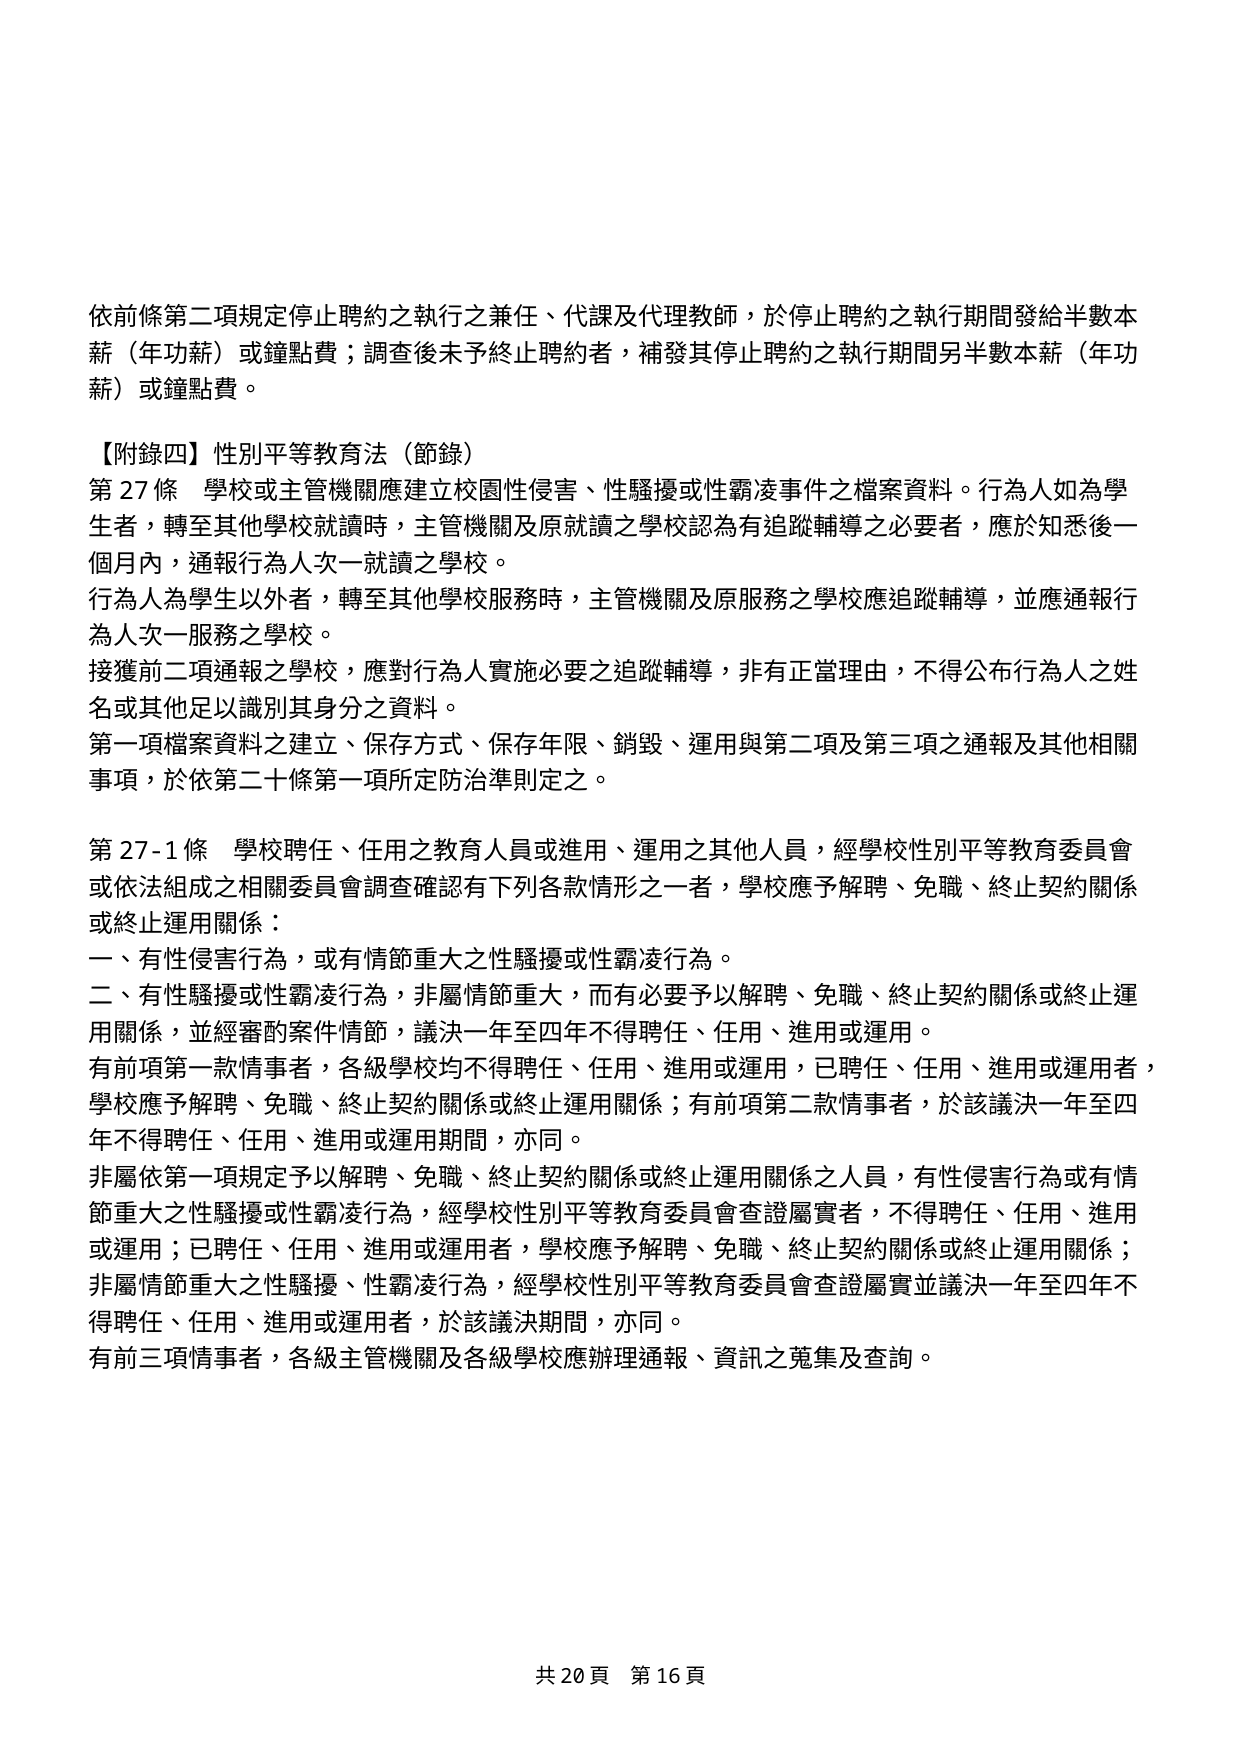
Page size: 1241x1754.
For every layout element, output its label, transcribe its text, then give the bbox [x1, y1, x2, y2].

text 第27-1條 學校聘任、任用之教育人員或進用、運用之其他人員，經學校性別平等教育委員會或依法組成之相關委員會調查確認有下列各款情形之一者，學校應予解聘、免職、終止契約關係或終止運用關係： [89, 831, 1152, 939]
text 有前項第一款情事者，各級學校均不得聘任、任用、進用或運用，已聘任、任用、進用或運用者，學校應予解聘、免職、終止契約關係或終止運用關係；有前項第二款情事者，於該議決一年至四年不得聘任、任用、進用或運用期間，亦同。 [89, 1048, 1152, 1157]
text 非屬依第一項規定予以解聘、免職、終止契約關係或終止運用關係之人員，有性侵害行為或有情節重大之性騷擾或性霸凌行為，經學校性別平等教育委員會查證屬實者，不得聘任、任用、進用或運用；已聘任、任用、進用或運用者，學校應予解聘、免職、終止契約關係或終止運用關係；非屬情節重大之性騷擾、性霸凌行為，經學校性別平等教育委員會查證屬實並議決一年至四年不得聘任、任用、進用或運用者，於該議決期間，亦同。 [89, 1157, 1152, 1338]
text 第一項檔案資料之建立、保存方式、保存年限、銷毀、運用與第二項及第三項之通報及其他相關事項，於依第二十條第一項所定防治準則定之。 [89, 724, 1152, 797]
text 一、有性侵害行為，或有情節重大之性騷擾或性霸凌行為。 [89, 939, 1152, 976]
text 行為人為學生以外者，轉至其他學校服務時，主管機關及原服務之學校應追蹤輔導，並應通報行為人次一服務之學校。 [89, 579, 1152, 652]
text 二、有性騷擾或性霸凌行為，非屬情節重大，而有必要予以解聘、免職、終止契約關係或終止運用關係，並經審酌案件情節，議決一年至四年不得聘任、任用、進用或運用。 [89, 976, 1152, 1048]
text 有前三項情事者，各級主管機關及各級學校應辦理通報、資訊之蒐集及查詢。 [89, 1338, 1152, 1374]
text 第27條 學校或主管機關應建立校園性侵害、性騷擾或性霸凌事件之檔案資料。行為人如為學生者，轉至其他學校就讀時，主管機關及原就讀之學校認為有追蹤輔導之必要者，應於知悉後一個月內，通報行為人次一就讀之學校。 [89, 471, 1152, 579]
text 依前條第二項規定停止聘約之執行之兼任、代課及代理教師，於停止聘約之執行期間發給半數本薪（年功薪）或鐘點費；調查後未予終止聘約者，補發其停止聘約之執行期間另半數本薪（年功薪）或鐘點費。 [89, 297, 1152, 406]
text 【附錄四】性別平等教育法（節錄） [89, 434, 1152, 471]
text 接獲前二項通報之學校，應對行為人實施必要之追蹤輔導，非有正當理由，不得公布行為人之姓名或其他足以識別其身分之資料。 [89, 652, 1152, 724]
